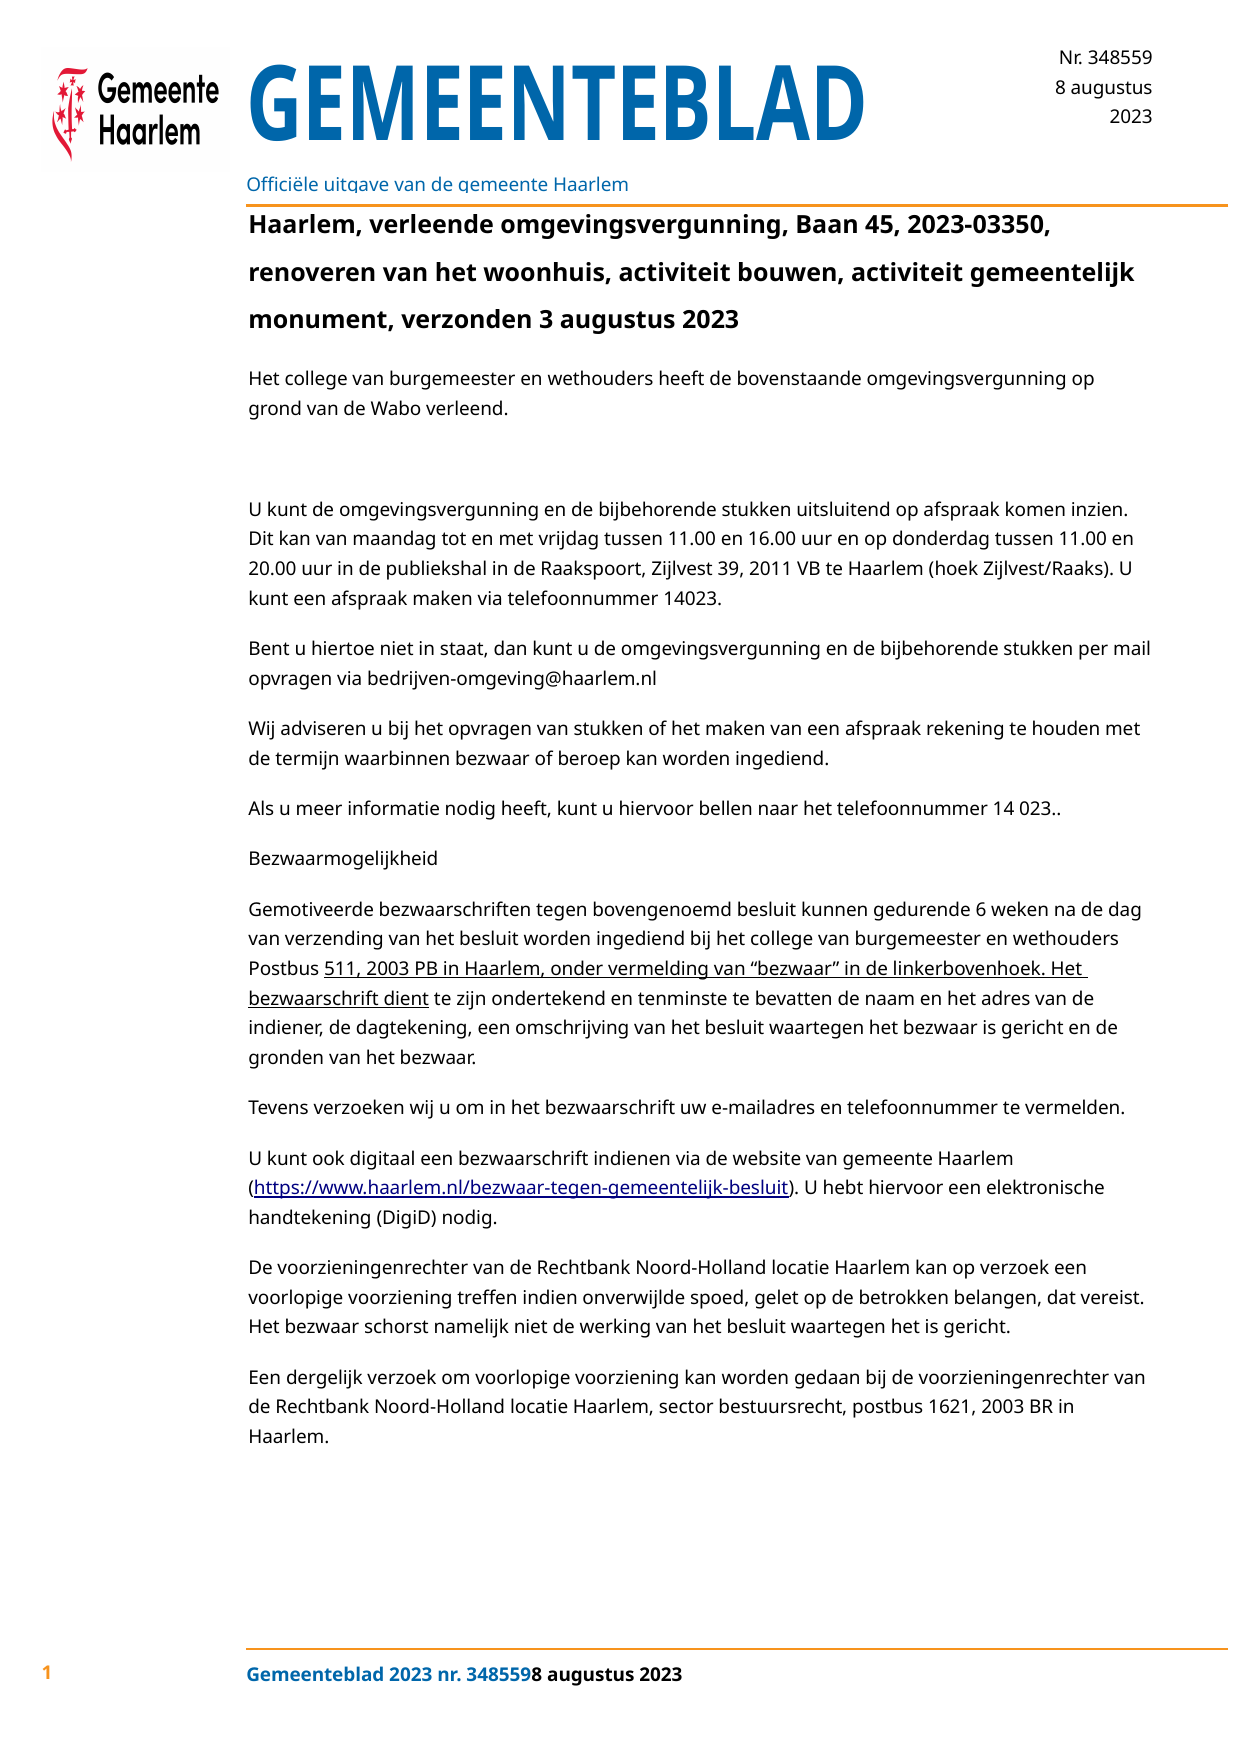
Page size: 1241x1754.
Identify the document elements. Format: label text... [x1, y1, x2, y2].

text Wij adviseren u bij het opvragen van stukken of het maken van een afspraak rekening te houden met de termijn waarbinnen bezwaar of beroep kan worden ingediend. [248, 715, 1152, 770]
text U kunt de omgevingsvergunning en de bijbehorende stukken uitsluitend op afspraak komen inzien. Dit kan van maandag tot en met vrijdag tussen 11.00 en 16.00 uur en op donderdag tussen 11.00 en 20.00 uur in de publiekshal in de Raakspoort, Zijlvest 39, 2011 VB te Haarlem (hoek Zijlvest/Raaks). U kunt een afspraak maken via telefoonnummer 14023. [248, 496, 1152, 610]
text Een dergelijk verzoek om voorlopige voorziening kan worden gedaan bij de voorzieningenrechter van de Rechtbank Noord-Holland locatie Haarlem, sector bestuursrecht, postbus 1621, 2003 BR in Haarlem. [248, 1364, 1152, 1449]
text Bent u hiertoe niet in staat, dan kunt u de omgevingsvergunning en de bijbehorende stukken per mail opvragen via bedrijven-omgeving@haarlem.nl [248, 635, 1152, 690]
text U kunt ook digitaal een bezwaarschrift indienen via de website van gemeente Haarlem (https://www.haarlem.nl/bezwaar-tegen-gemeentelijk-besluit). U hebt hiervoor een elektronische handtekening (DigiD) nodig. [248, 1145, 1152, 1229]
text Bezwaarmogelijkheid [248, 846, 1152, 871]
text Gemotiveerde bezwaarschriften tegen bovengenoemd besluit kunnen gedurende 6 weken na de dag van verzending van het besluit worden ingediend bij het college van burgemeester en wethouders Postbus 511, 2003 PB in Haarlem, onder vermelding van “bezwaar” in de linkerbovenhoek. Het bezwaarschrift dient te zijn ondertekend en tenminste te bevatten de naam en het adres van de indiener, de dagtekening, een omschrijving van het besluit waartegen het bezwaar is gericht en de gronden van het bezwaar. [248, 896, 1152, 1069]
text Haarlem, verleende omgevingsvergunning, Baan 45, 2023-03350, renoveren van het woonhuis, activiteit bouwen, activiteit gemeentelijk monument, verzonden 3 augustus 2023 [248, 207, 1152, 336]
text Tevens verzoeken wij u om in het bezwaarschrift uw e-mailadres en telefoonnummer te vermelden. [248, 1094, 1152, 1120]
picture [41, 47, 231, 172]
text Als u meer informatie nodig heeft, kunt u hiervoor bellen naar het telefoonnummer 14 023.. [248, 795, 1152, 821]
text Het college van burgemeester en wethouders heeft de bovenstaande omgevingsvergunning op grond van de Wabo verleend. [248, 366, 1152, 421]
text De voorzieningenrechter van de Rechtbank Noord-Holland locatie Haarlem kan op verzoek een voorlopige voorziening treffen indien onverwijlde spoed, gelet op de betrokken belangen, dat vereist. Het bezwaar schorst namelijk niet de werking van het besluit waartegen het is gericht. [248, 1254, 1152, 1339]
